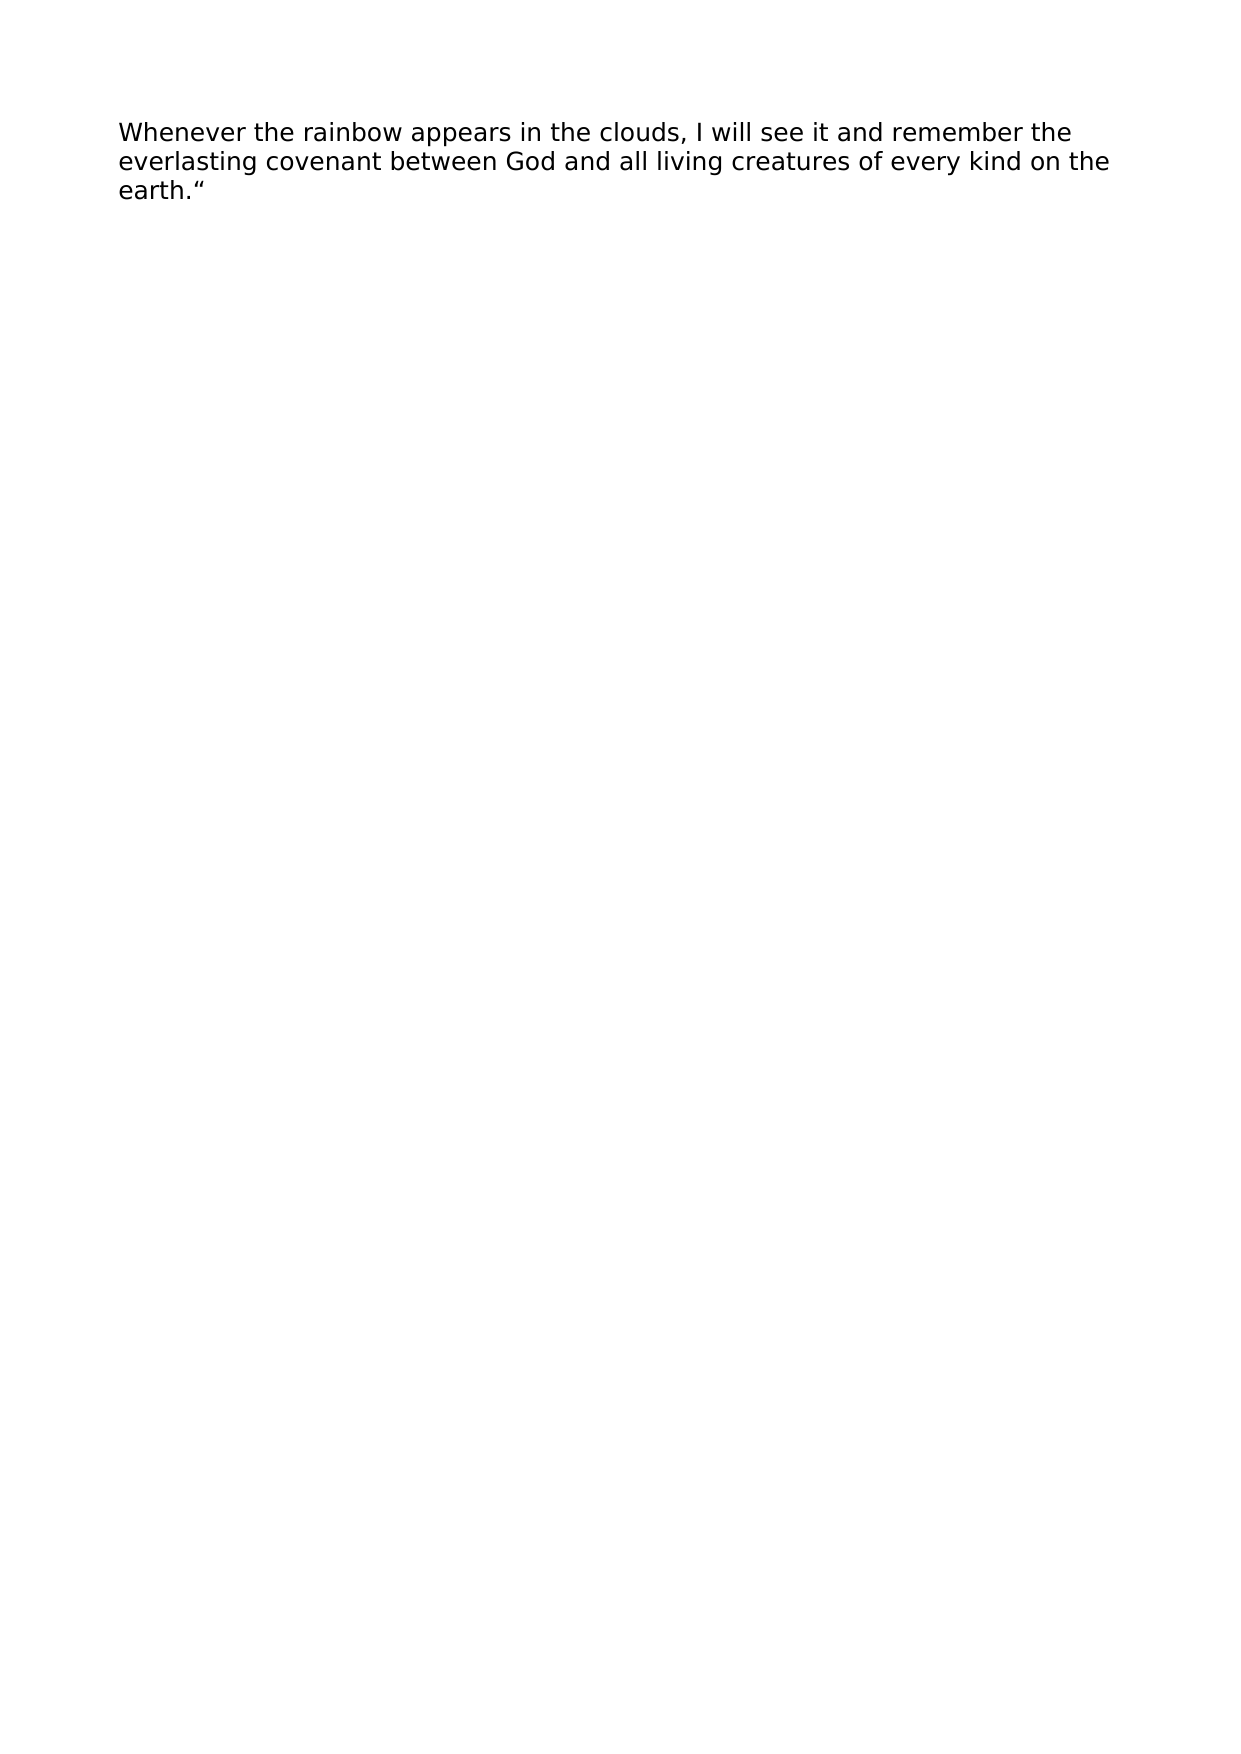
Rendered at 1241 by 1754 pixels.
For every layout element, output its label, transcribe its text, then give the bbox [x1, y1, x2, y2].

text Whenever the rainbow appears in the clouds, I will see it and remember the everlasting covenant between God and all living creatures of every kind on the earth.“ [118, 118, 1122, 206]
